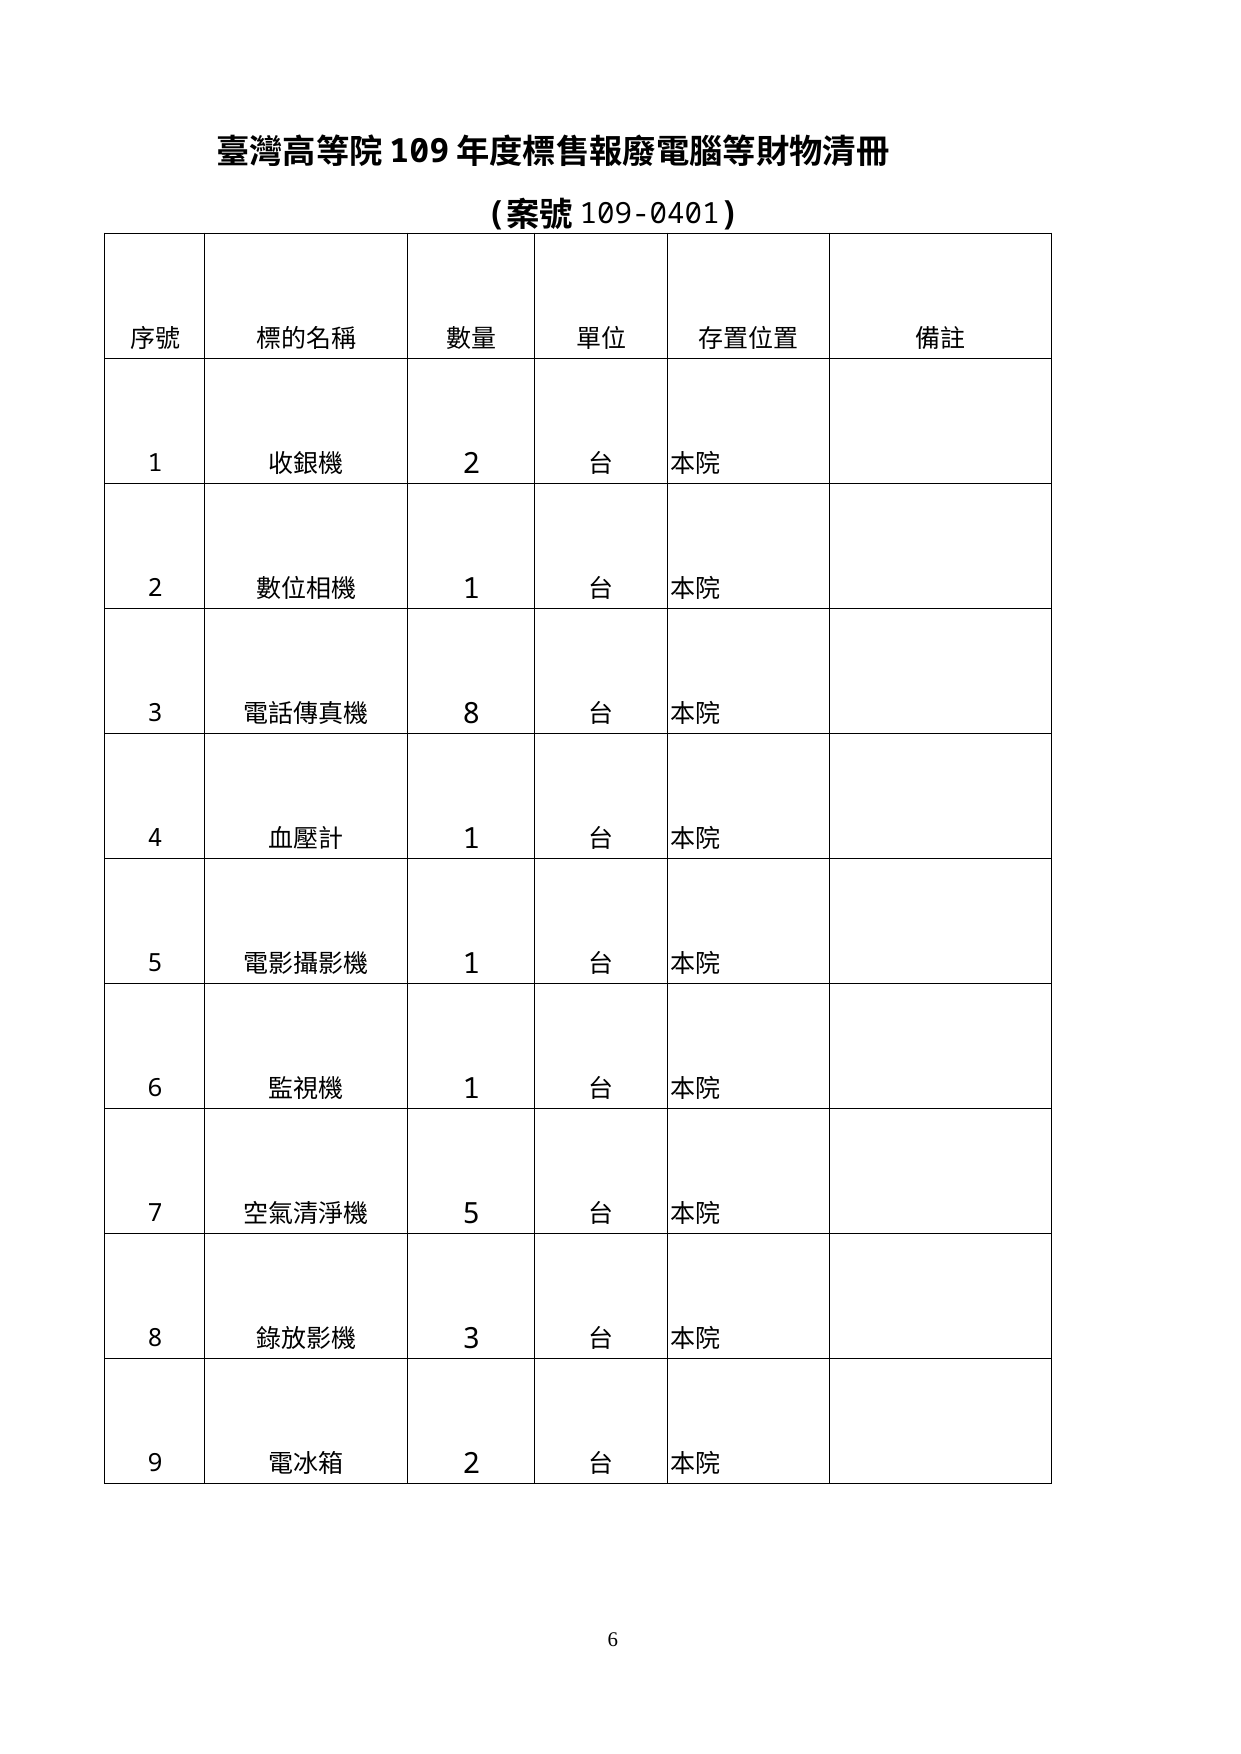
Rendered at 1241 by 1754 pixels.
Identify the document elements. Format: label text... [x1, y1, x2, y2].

table_cell 本院 [668, 609, 829, 733]
table_cell 台 [535, 609, 667, 733]
table_cell 8 [408, 609, 534, 733]
table_cell 數位相機 [205, 484, 407, 608]
table_cell 1 [408, 734, 534, 858]
table_cell [830, 609, 1051, 733]
table_cell 5 [105, 859, 204, 983]
table_cell [830, 484, 1051, 608]
table_cell 台 [535, 484, 667, 608]
table_cell 2 [105, 484, 204, 608]
table_cell 本院 [668, 1234, 829, 1358]
table_header 序號 [105, 234, 204, 358]
table_cell 5 [408, 1109, 534, 1233]
table_cell [830, 984, 1051, 1108]
table_cell 本院 [668, 734, 829, 858]
table_cell 2 [408, 1359, 534, 1483]
table_cell [830, 359, 1051, 483]
text 臺灣高等院109年度標售報廢電腦等財物清冊 [103, 108, 1122, 170]
table_cell 錄放影機 [205, 1234, 407, 1358]
table_cell 空氣清淨機 [205, 1109, 407, 1233]
table_header 標的名稱 [205, 234, 407, 358]
table_cell 本院 [668, 1359, 829, 1483]
table_header 數量 [408, 234, 534, 358]
table_cell 收銀機 [205, 359, 407, 483]
table_header 單位 [535, 234, 667, 358]
table_cell 電影攝影機 [205, 859, 407, 983]
table_cell [830, 734, 1051, 858]
table_cell 6 [105, 984, 204, 1108]
table_cell [830, 1359, 1051, 1483]
table_cell 本院 [668, 484, 829, 608]
table_cell 1 [408, 859, 534, 983]
table_cell 台 [535, 734, 667, 858]
table_cell 台 [535, 1109, 667, 1233]
table_cell 電冰箱 [205, 1359, 407, 1483]
table_cell 9 [105, 1359, 204, 1483]
table_cell 電話傳真機 [205, 609, 407, 733]
table_cell 8 [105, 1234, 204, 1358]
table_cell 1 [105, 359, 204, 483]
table_cell 台 [535, 359, 667, 483]
table_cell 台 [535, 1234, 667, 1358]
table_cell 本院 [668, 984, 829, 1108]
table_cell 4 [105, 734, 204, 858]
table_cell 1 [408, 984, 534, 1108]
table_cell 血壓計 [205, 734, 407, 858]
table_header 存置位置 [668, 234, 829, 358]
table_cell 7 [105, 1109, 204, 1233]
table_cell 本院 [668, 359, 829, 483]
table_cell 1 [408, 484, 534, 608]
table_cell [830, 1234, 1051, 1358]
table_cell 台 [535, 859, 667, 983]
table_cell 監視機 [205, 984, 407, 1108]
table_header 備註 [830, 234, 1051, 358]
table_cell [830, 1109, 1051, 1233]
table_cell 2 [408, 359, 534, 483]
table_cell [830, 859, 1051, 983]
table_cell 3 [105, 609, 204, 733]
table_cell 台 [535, 1359, 667, 1483]
table_cell 本院 [668, 1109, 829, 1233]
table_cell 台 [535, 984, 667, 1108]
table_cell 本院 [668, 859, 829, 983]
table_cell 3 [408, 1234, 534, 1358]
text (案號109-0401) [103, 170, 1122, 233]
